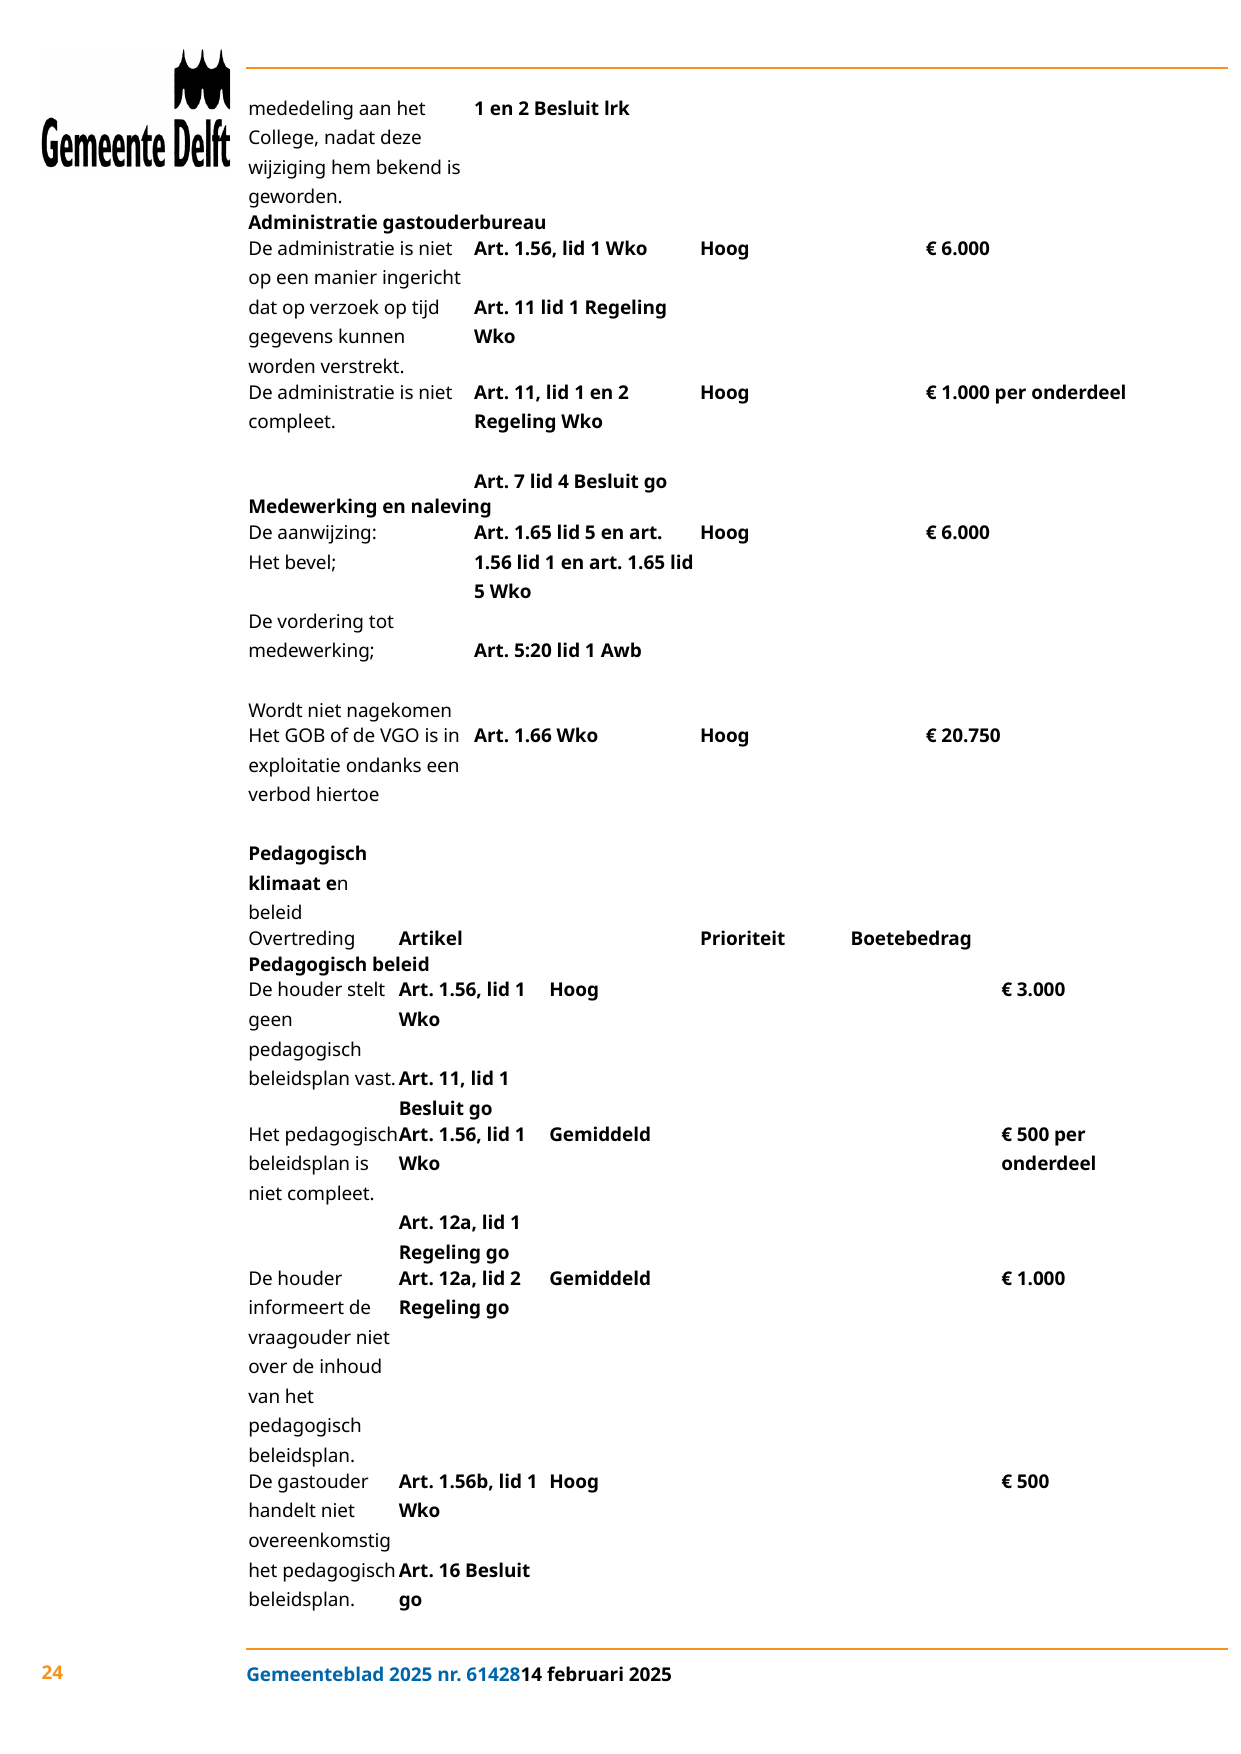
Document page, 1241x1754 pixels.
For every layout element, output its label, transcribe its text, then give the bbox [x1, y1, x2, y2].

table_header [399, 840, 700, 925]
picture [41, 47, 231, 172]
table_cell Artikel [399, 925, 700, 951]
table_cell [926, 95, 1152, 209]
table_cell Art. 1.56, lid 1 Wko Art. 11 lid 1 Regeling Wko [474, 235, 700, 379]
table_cell Art. 1.56b, lid 1 Wko Art. 16 Besluit go [399, 1468, 549, 1612]
table_cell De gastouder handelt niet overeenkomstig het pedagogisch beleidsplan. [248, 1468, 398, 1612]
table_header [850, 840, 1152, 925]
table_cell Gemiddeld [549, 1265, 1001, 1468]
table_cell Het pedagogisch beleidsplan is niet compleet. [248, 1121, 398, 1265]
table_cell Art. 1.56, lid 1 Wko Art. 12a, lid 1 Regeling go [399, 1121, 549, 1265]
table_cell € 6.000 [926, 235, 1152, 379]
table_cell Hoog [700, 723, 926, 807]
table_cell € 20.750 [926, 723, 1152, 807]
table_cell De houder informeert de vraagouder niet over de inhoud van het pedagogisch beleidsplan. [248, 1265, 398, 1468]
table_cell Medewerking en naleving [248, 494, 1152, 519]
table_cell Hoog [700, 519, 926, 722]
table_cell Hoog [700, 235, 926, 379]
table_cell Hoog [700, 379, 926, 493]
table_header Pedagogisch klimaat en beleid [248, 840, 398, 925]
table_cell Art. 1.65 lid 5 en art. 1.56 lid 1 en art. 1.65 lid 5 Wko Art. 5:20 lid 1 Awb [474, 519, 700, 722]
table_cell € 500 [1001, 1468, 1152, 1612]
table_cell Pedagogisch beleid [248, 951, 1152, 977]
table_cell Art. 12a, lid 2 Regeling go [399, 1265, 549, 1468]
table_cell Hoog [549, 977, 1001, 1121]
table_cell Art. 1.56, lid 1 Wko Art. 11, lid 1 Besluit go [399, 977, 549, 1121]
table_cell Boetebedrag [850, 925, 1152, 951]
table_cell De administratie is niet op een manier ingericht dat op verzoek op tijd gegevens kunnen worden verstrekt. [248, 235, 474, 379]
table_cell € 1.000 per onderdeel [926, 379, 1152, 493]
table_header [700, 840, 850, 925]
table_cell 1 en 2 Besluit lrk [474, 95, 700, 209]
table_cell € 6.000 [926, 519, 1152, 722]
table_cell Art. 11, lid 1 en 2 Regeling Wko Art. 7 lid 4 Besluit go [474, 379, 700, 493]
table_cell Het GOB of de VGO is in exploitatie ondanks een verbod hiertoe [248, 723, 474, 807]
table_cell Prioriteit [700, 925, 850, 951]
table_cell Administratie gastouderbureau [248, 209, 1152, 235]
table_cell € 1.000 [1001, 1265, 1152, 1468]
table_cell Art. 1.66 Wko [474, 723, 700, 807]
table_cell Gemiddeld [549, 1121, 1001, 1265]
table_cell De administratie is niet compleet. [248, 379, 474, 493]
table_cell € 3.000 [1001, 977, 1152, 1121]
table_cell Overtreding [248, 925, 398, 951]
table_cell Hoog [549, 1468, 1001, 1612]
table_cell mededeling aan het College, nadat deze wijziging hem bekend is geworden. [248, 95, 474, 209]
table_cell [700, 95, 926, 209]
table_cell De houder stelt geen pedagogisch beleidsplan vast. [248, 977, 398, 1121]
table_cell € 500 per onderdeel [1001, 1121, 1152, 1265]
table_cell De aanwijzing: Het bevel; De vordering tot medewerking; Wordt niet nagekomen [248, 519, 474, 722]
